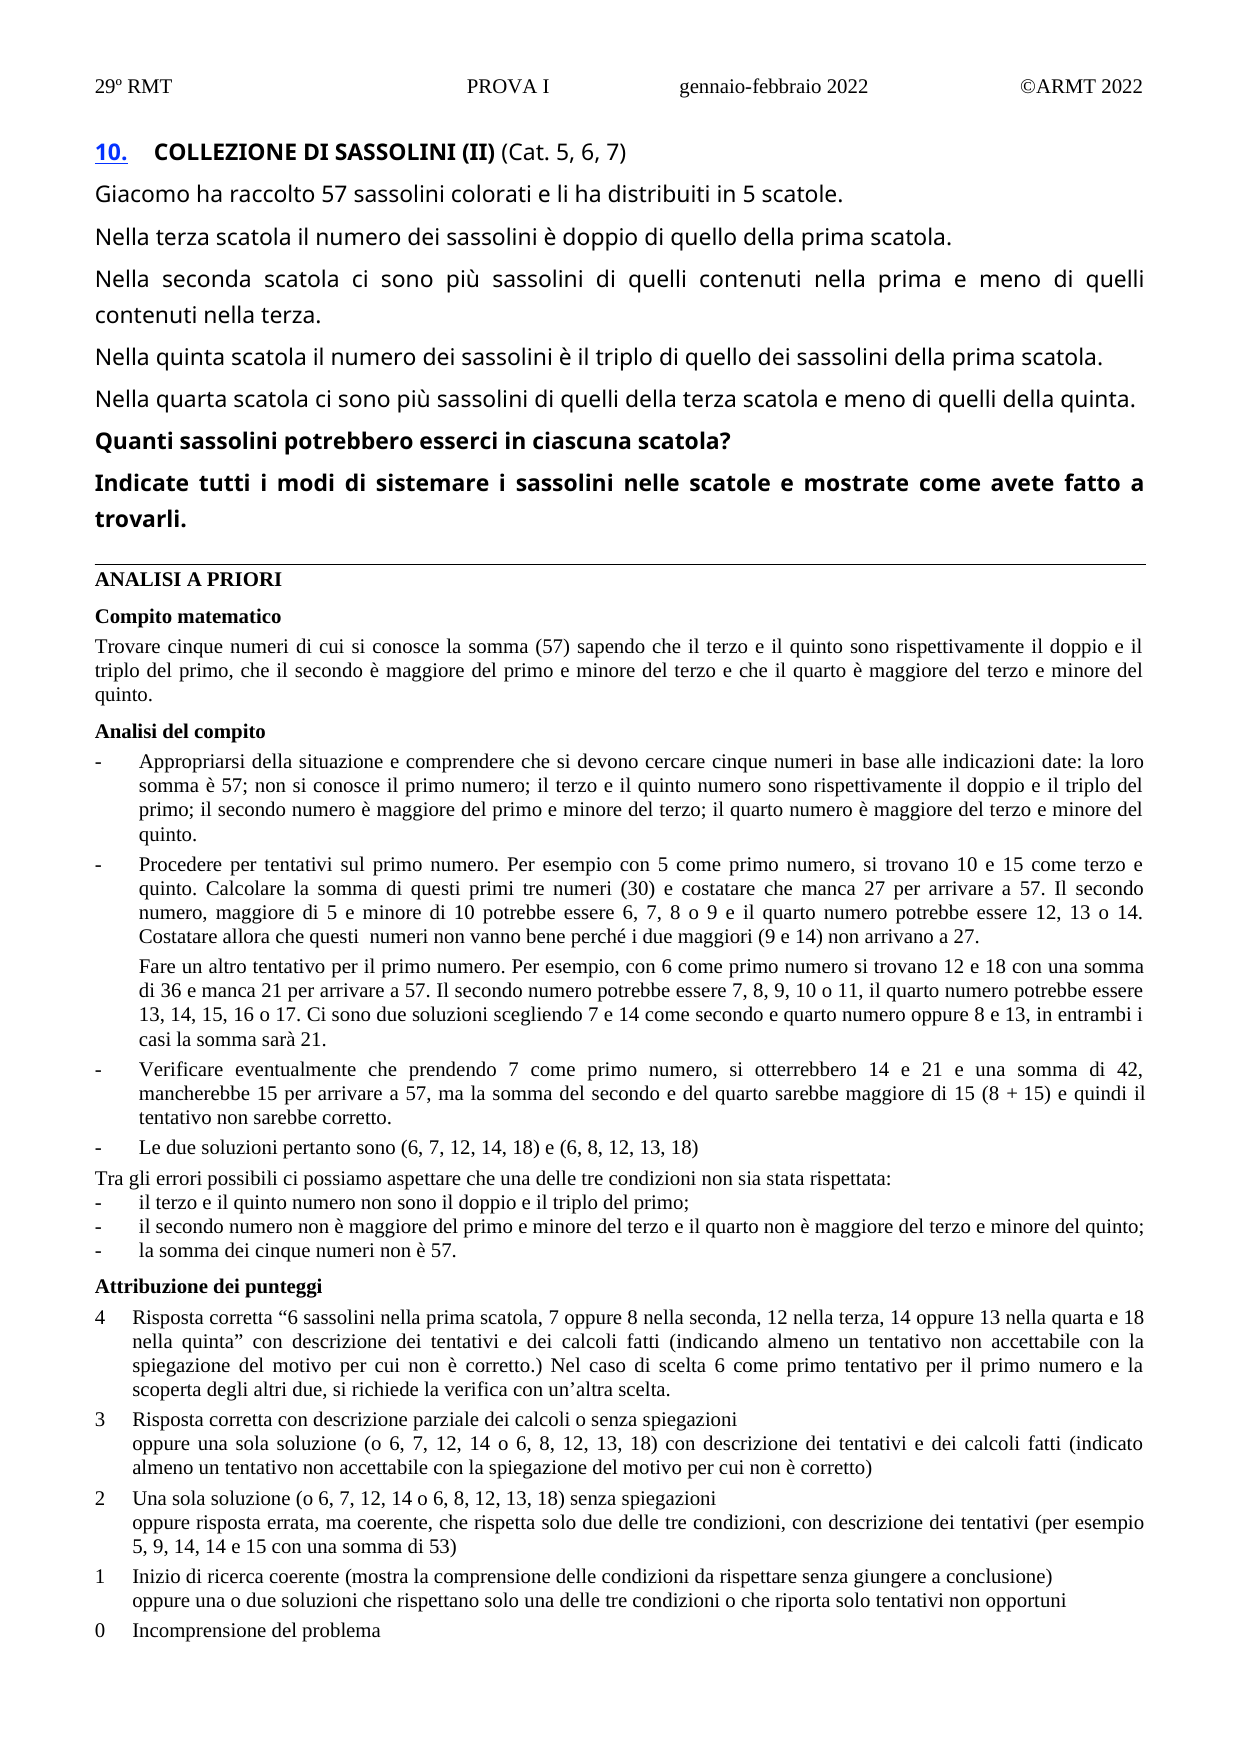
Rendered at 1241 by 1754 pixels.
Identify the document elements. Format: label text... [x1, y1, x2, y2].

text - Appropriarsi della situazione e comprendere che si devono cercare cinque numeri in base alle indicazioni date: la loro somma è 57; non si conosce il primo numero; il terzo e il quinto numero sono rispettivamente il doppio e il triplo del primo; il secondo numero è maggiore del primo e minore del terzo; il quarto numero è maggiore del terzo e minore del quinto. [94, 749, 1146, 846]
text Nella quarta scatola ci sono più sassolini di quelli della terza scatola e meno di quelli della quinta. [94, 383, 1146, 414]
text 0 Incomprensione del problema [94, 1618, 1146, 1642]
text oppure risposta errata, ma coerente, che rispetta solo due delle tre condizioni, con descrizione dei tentativi (per esempio 5, 9, 14, 14 e 15 con una somma di 53) [94, 1509, 1146, 1558]
text Nella seconda scatola ci sono più sassolini di quelli contenuti nella prima e meno di quelli contenuti nella terza. [94, 263, 1146, 330]
text 1 Inizio di ricerca coerente (mostra la comprensione delle condizioni da rispettare senza giungere a conclusione) [94, 1564, 1146, 1588]
text 2 Una sola soluzione (o 6, 7, 12, 14 o 6, 8, 12, 13, 18) senza spiegazioni [94, 1486, 1146, 1509]
text - il terzo e il quinto numero non sono il doppio e il triplo del primo; [94, 1189, 1146, 1214]
text - Le due soluzioni pertanto sono (6, 7, 12, 14, 18) e (6, 8, 12, 13, 18) [94, 1135, 1146, 1159]
text Nella terza scatola il numero dei sassolini è doppio di quello della prima scatola. [94, 221, 1146, 252]
text Attribuzione dei punteggi [94, 1274, 1146, 1298]
text 10. COLLEZIONE DI SASSOLINI (II) (Cat. 5, 6, 7) [94, 136, 1146, 167]
text Nella quinta scatola il numero dei sassolini è il triplo di quello dei sassolini della prima scatola. [94, 341, 1146, 372]
text oppure una o due soluzioni che rispettano solo una delle tre condizioni o che riporta solo tentativi non opportuni [94, 1588, 1146, 1612]
text oppure una sola soluzione (o 6, 7, 12, 14 o 6, 8, 12, 13, 18) con descrizione dei tentativi e dei calcoli fatti (indicato almeno un tentativo non accettabile con la spiegazione del motivo per cui non è corretto) [94, 1431, 1146, 1479]
text 4 Risposta corretta “6 sassolini nella prima scatola, 7 oppure 8 nella seconda, 12 nella terza, 14 oppure 13 nella quarta e 18 nella quinta” con descrizione dei tentativi e dei calcoli fatti (indicando almeno un tentativo non accettabile con la spiegazione del motivo per cui non è corretto.) Nel caso di scelta 6 come primo tentativo per il primo numero e la scoperta degli altri due, si richiede la verifica con un’altra scelta. [94, 1304, 1146, 1401]
text Compito matematico [94, 604, 1146, 628]
text Giacomo ha raccolto 57 sassolini colorati e li ha distribuiti in 5 scatole. [94, 178, 1146, 209]
text - Procedere per tentativi sul primo numero. Per esempio con 5 come primo numero, si trovano 10 e 15 come terzo e quinto. Calcolare la somma di questi primi tre numeri (30) e costatare che manca 27 per arrivare a 57. Il secondo numero, maggiore di 5 e minore di 10 potrebbe essere 6, 7, 8 o 9 e il quarto numero potrebbe essere 12, 13 o 14. Costatare allora che questi numeri non vanno bene perché i due maggiori (9 e 14) non arrivano a 27. [94, 852, 1146, 948]
text - la somma dei cinque numeri non è 57. [94, 1238, 1146, 1262]
text Indicate tutti i modi di sistemare i sassolini nelle scatole e mostrate come avete fatto a trovarli. [94, 467, 1146, 534]
text Trovare cinque numeri di cui si conosce la somma (57) sapendo che il terzo e il quinto sono rispettivamente il doppio e il triplo del primo, che il secondo è maggiore del primo e minore del terzo e che il quarto è maggiore del terzo e minore del quinto. [94, 634, 1146, 706]
text Fare un altro tentativo per il primo numero. Per esempio, con 6 come primo numero si trovano 12 e 18 con una somma di 36 e manca 21 per arrivare a 57. Il secondo numero potrebbe essere 7, 8, 9, 10 o 11, il quarto numero potrebbe essere 13, 14, 15, 16 o 17. Ci sono due soluzioni scegliendo 7 e 14 come secondo e quarto numero oppure 8 e 13, in entrambi i casi la somma sarà 21. [94, 954, 1146, 1051]
text Analisi del compito [94, 719, 1146, 743]
text 3 Risposta corretta con descrizione parziale dei calcoli o senza spiegazioni [94, 1407, 1146, 1431]
text Quanti sassolini potrebbero esserci in ciascuna scatola? [94, 425, 1146, 456]
text - il secondo numero non è maggiore del primo e minore del terzo e il quarto non è maggiore del terzo e minore del quinto; [94, 1214, 1146, 1238]
text Tra gli errori possibili ci possiamo aspettare che una delle tre condizioni non sia stata rispettata: [94, 1166, 1146, 1189]
text - Verificare eventualmente che prendendo 7 come primo numero, si otterrebbero 14 e 21 e una somma di 42, mancherebbe 15 per arrivare a 57, ma la somma del secondo e del quarto sarebbe maggiore di 15 (8 + 15) e quindi il tentativo non sarebbe corretto. [94, 1057, 1146, 1129]
text Analisi a priori [94, 565, 1146, 591]
